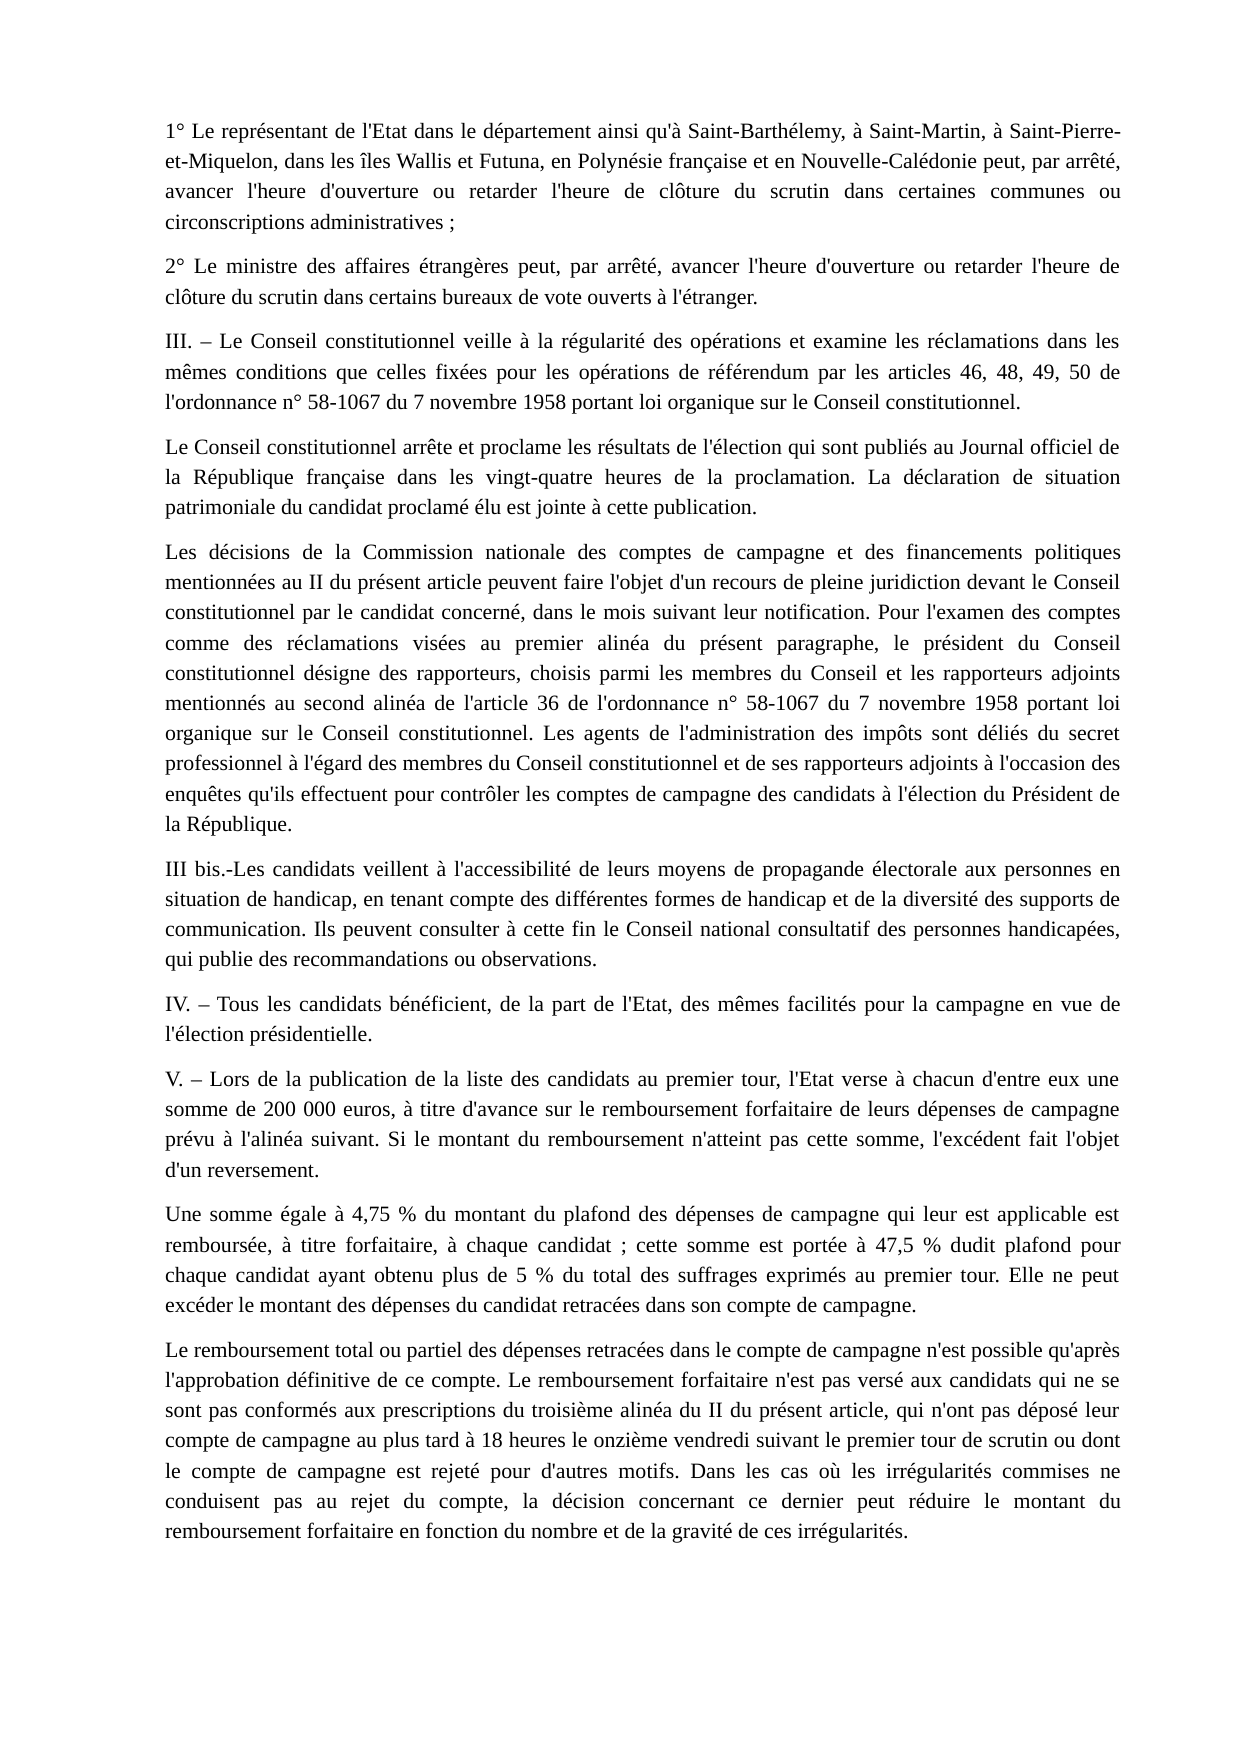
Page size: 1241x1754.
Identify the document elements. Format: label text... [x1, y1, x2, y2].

text Le remboursement total ou partiel des dépenses retracées dans le compte de campagne n'est possible qu'après l'approbation définitive de ce compte. Le remboursement forfaitaire n'est pas versé aux candidats qui ne se sont pas conformés aux prescriptions du troisième alinéa du II du présent article, qui n'ont pas déposé leur compte de campagne au plus tard à 18 heures le onzième vendredi suivant le premier tour de scrutin ou dont le compte de campagne est rejeté pour d'autres motifs. Dans les cas où les irrégularités commises ne conduisent pas au rejet du compte, la décision concernant ce dernier peut réduire le montant du remboursement forfaitaire en fonction du nombre et de la gravité de ces irrégularités. [165, 1337, 1122, 1543]
text IV. – Tous les candidats bénéficient, de la part de l'Etat, des mêmes facilités pour la campagne en vue de l'élection présidentielle. [165, 991, 1122, 1046]
text Le Conseil constitutionnel arrête et proclame les résultats de l'élection qui sont publiés au Journal officiel de la République française dans les vingt-quatre heures de la proclamation. La déclaration de situation patrimoniale du candidat proclamé élu est jointe à cette publication. [165, 434, 1122, 519]
text Une somme égale à 4,75 % du montant du plafond des dépenses de campagne qui leur est applicable est remboursée, à titre forfaitaire, à chaque candidat ; cette somme est portée à 47,5 % dudit plafond pour chaque candidat ayant obtenu plus de 5 % du total des suffrages exprimés au premier tour. Elle ne peut excéder le montant des dépenses du candidat retracées dans son compte de campagne. [165, 1201, 1122, 1317]
text 2° Le ministre des affaires étrangères peut, par arrêté, avancer l'heure d'ouverture ou retarder l'heure de clôture du scrutin dans certains bureaux de vote ouverts à l'étranger. [165, 253, 1122, 309]
text V. – Lors de la publication de la liste des candidats au premier tour, l'Etat verse à chacun d'entre eux une somme de 200 000 euros, à titre d'avance sur le remboursement forfaitaire de leurs dépenses de campagne prévu à l'alinéa suivant. Si le montant du remboursement n'atteint pas cette somme, l'excédent fait l'objet d'un reversement. [165, 1066, 1122, 1182]
text 1° Le représentant de l'Etat dans le département ainsi qu'à Saint-Barthélemy, à Saint-Martin, à Saint-Pierre-et-Miquelon, dans les îles Wallis et Futuna, en Polynésie française et en Nouvelle-Calédonie peut, par arrêté, avancer l'heure d'ouverture ou retarder l'heure de clôture du scrutin dans certaines communes ou circonscriptions administratives ; [165, 118, 1122, 234]
text III. – Le Conseil constitutionnel veille à la régularité des opérations et examine les réclamations dans les mêmes conditions que celles fixées pour les opérations de référendum par les articles 46, 48, 49, 50 de l'ordonnance n° 58-1067 du 7 novembre 1958 portant loi organique sur le Conseil constitutionnel. [165, 328, 1122, 414]
text Les décisions de la Commission nationale des comptes de campagne et des financements politiques mentionnées au II du présent article peuvent faire l'objet d'un recours de pleine juridiction devant le Conseil constitutionnel par le candidat concerné, dans le mois suivant leur notification. Pour l'examen des comptes comme des réclamations visées au premier alinéa du présent paragraphe, le président du Conseil constitutionnel désigne des rapporteurs, choisis parmi les membres du Conseil et les rapporteurs adjoints mentionnés au second alinéa de l'article 36 de l'ordonnance n° 58-1067 du 7 novembre 1958 portant loi organique sur le Conseil constitutionnel. Les agents de l'administration des impôts sont déliés du secret professionnel à l'égard des membres du Conseil constitutionnel et de ses rapporteurs adjoints à l'occasion des enquêtes qu'ils effectuent pour contrôler les comptes de campagne des candidats à l'élection du Président de la République. [165, 539, 1122, 836]
text III bis.-Les candidats veillent à l'accessibilité de leurs moyens de propagande électorale aux personnes en situation de handicap, en tenant compte des différentes formes de handicap et de la diversité des supports de communication. Ils peuvent consulter à cette fin le Conseil national consultatif des personnes handicapées, qui publie des recommandations ou observations. [165, 856, 1122, 971]
